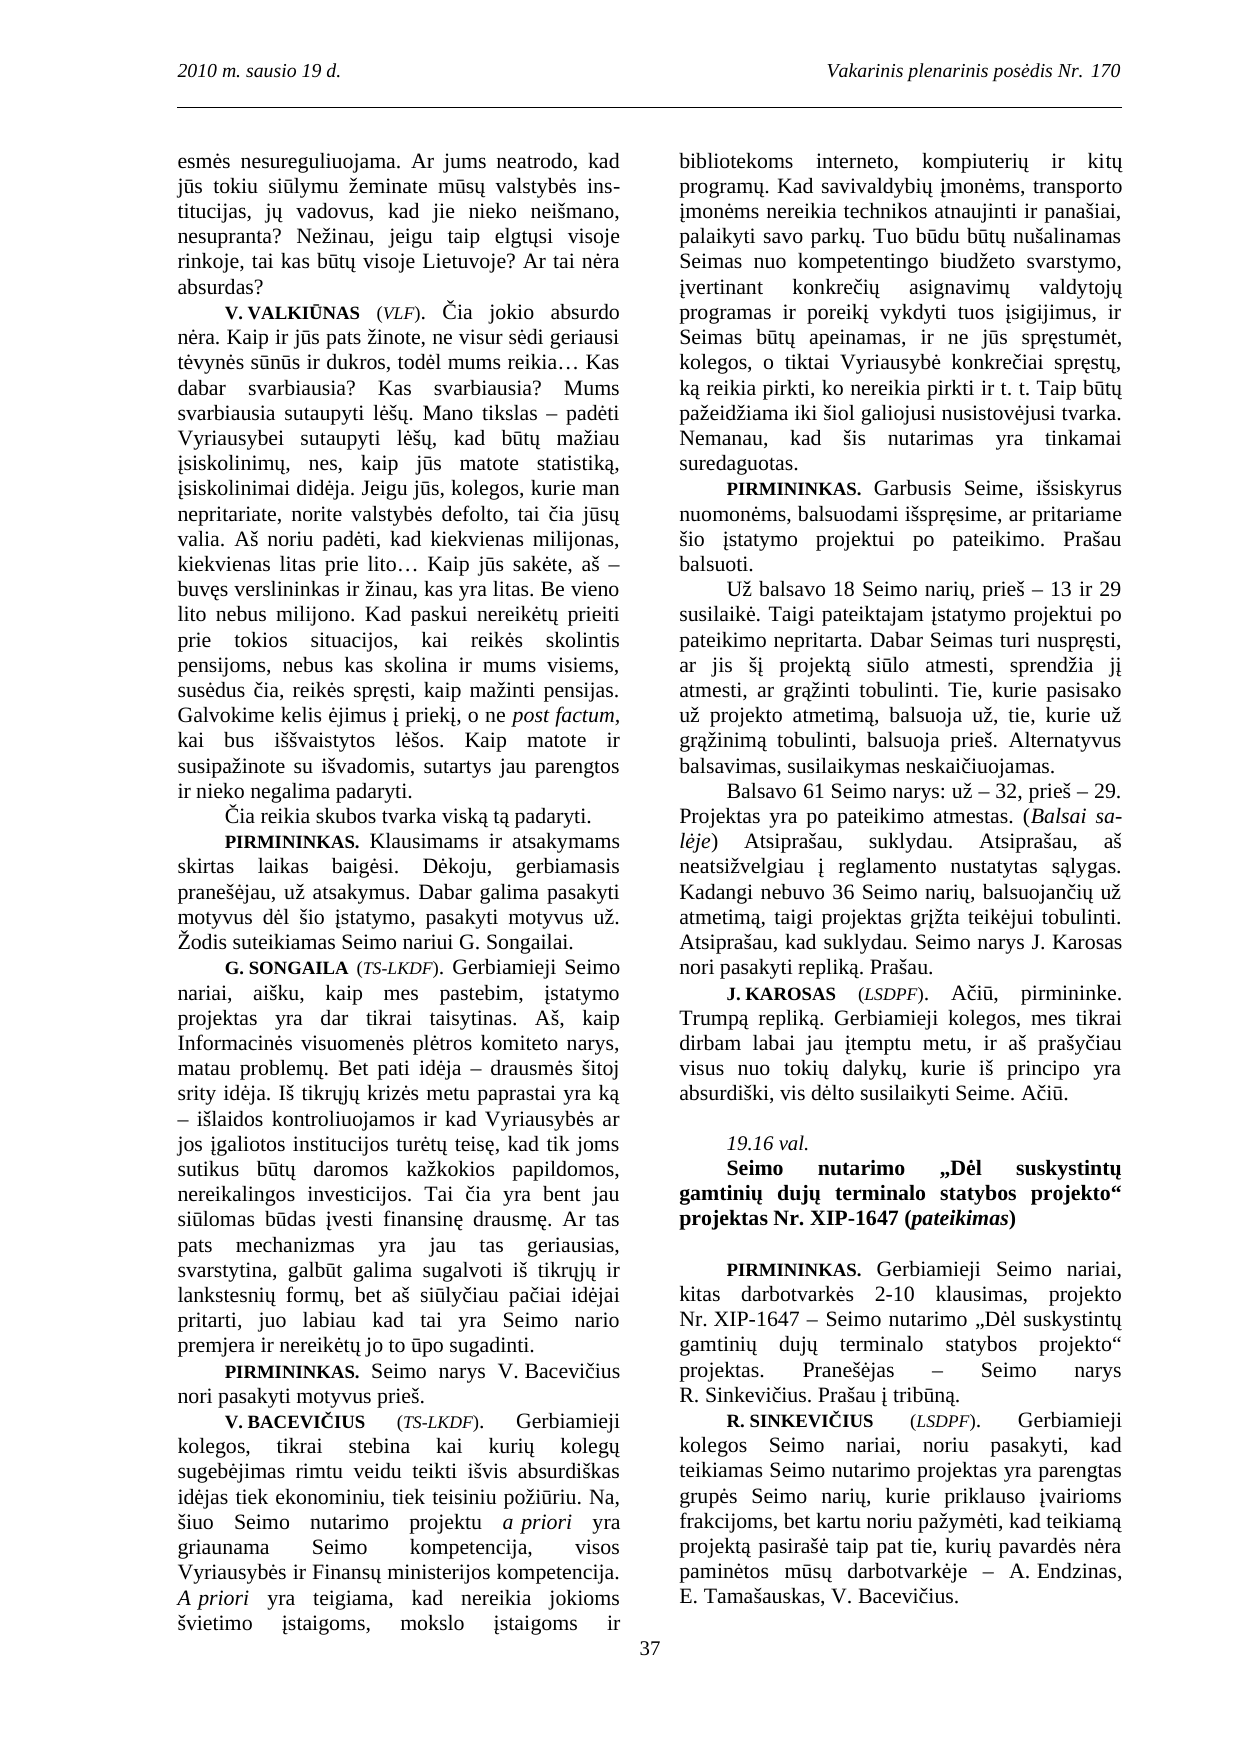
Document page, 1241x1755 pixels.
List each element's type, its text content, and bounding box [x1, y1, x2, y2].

text PIRMININKAS. Seimo narys V. Bacevičius nori pasakyti motyvus prieš. [177, 1358, 620, 1408]
text J. KAROSAS (LSDPF). Ačiū, pirmininke. Trum­pą repliką. Gerbiamieji kolegos, mes tikrai dirbam labai jau įtemptu metu, ir aš prašyčiau visus nuo tokių dalykų, kurie iš principo yra absurdiški, vis dėlto susilaikyti Seime. Ačiū. [679, 979, 1122, 1106]
text esmės nesureguliuojama. Ar jums neatrodo, kad jūs tokiu siūlymu žeminate mūsų valstybės ins­titucijas, jų vadovus, kad jie nieko neišmano, nesupranta? Nežinau, jeigu taip elgtųsi visoje rinkoje, tai kas būtų visoje Lietuvoje? Ar tai nėra absurdas? [177, 148, 620, 299]
text bibliotekoms interneto, kompiuterių ir ki­tų programų. Kad savivaldybių įmonėms, transpor­to įmonėms nereikia technikos atnaujinti ir panašiai, palaikyti savo parkų. Tuo būdu būtų nušalinamas Seimas nuo kompetentingo biudžeto svarstymo, įvertinant konkrečių asignavimų valdy­tojų programas ir poreikį vykdyti tuos įsigijimus, ir Seimas būtų apeinamas, ir ne jūs spręs­­tumėt, kolegos, o tiktai Vyriausybė konkrečiai spręstų, ką reikia pirkti, ko nereikia pirkti ir t. t. Taip būtų pažeidžiama iki šiol galiojusi nusistovėjusi tvarka. Nemanau, kad šis nutarimas yra tinkamai suredaguotas. [679, 148, 1122, 475]
text PIRMININKAS. Garbusis Seime, išsiskyrus nuo­monėms, balsuodami išspręsime, ar pritariame šio įstatymo projektui po pateikimo. Prašau balsuoti. [679, 475, 1122, 576]
text G. SONGAILA (TS-LKDF). Gerbiamieji Seimo nariai, aišku, kaip mes pastebim, įstatymo projektas yra dar tikrai taisytinas. Aš, kaip Informacinės visuomenės plėtros komiteto narys, matau prob­lemų. Bet pati idėja – drausmės šitoj srity idėja. Iš tikrųjų krizės metu paprastai yra ką – išlaidos kontroliuojamos ir kad Vyriausybės ar jos įgaliotos institucijos turėtų teisę, kad tik joms sutikus būtų daromos kažkokios papildomos, nereikalingos investicijos. Tai čia yra bent jau siūlomas būdas įvesti finansinę drausmę. Ar tas pats mechanizmas yra jau tas geriausias, svarstytina, galbūt galima sugalvoti iš tikrųjų ir lankstesnių formų, bet aš siūlyčiau pačiai idėjai pritarti, juo labiau kad tai yra Seimo nario premjera ir nereikėtų jo to ūpo sugadinti. [177, 954, 620, 1358]
text PIRMININKAS. Gerbiamieji Seimo nariai, kitas darbotvarkės 2-10 klausimas, projekto Nr. XIP-1647 – Seimo nutarimo „Dėl suskystintų gamtinių dujų terminalo statybos projekto“ projektas. Pranešėjas – Seimo narys R. Sinkevičius. Prašau į tribūną. [679, 1256, 1122, 1407]
text R. SINKEVIČIUS (LSDPF). Gerbiamieji kolegos Seimo nariai, noriu pasakyti, kad teikiamas Seimo nutarimo projektas yra parengtas grupės Seimo narių, kurie priklauso įvairioms frakcijoms, bet kartu noriu pažymėti, kad teikiamą projektą pasirašė taip pat tie, kurių pavardės nėra paminėtos mūsų darbotvarkėje – A. Endzinas, E. Tama­šauskas, V. Bacevičius. [679, 1407, 1122, 1609]
text Seimo nutarimo „Dėl suskystintų gamtinių dujų terminalo statybos projekto“ projektas Nr. XIP-1647 (pateikimas) [679, 1155, 1122, 1231]
text PIRMININKAS. Klausimams ir atsakymams skirtas laikas baigėsi. Dėkoju, gerbiamasis pranešėjau, už atsakymus. Dabar galima pasakyti motyvus dėl šio įstatymo, pasakyti motyvus už. Žodis suteikiamas Seimo nariui G. Songailai. [177, 828, 620, 954]
text 19.16 val. [726, 1131, 1122, 1155]
text V. BACEVIČIUS (TS-LKDF). Gerbiamieji kolegos, tikrai stebina kai kurių kolegų sugebėjimas rimtu veidu teikti išvis absurdiškas idėjas tiek eko­nominiu, tiek teisiniu požiūriu. Na, šiuo Seimo nutarimo projektu a priori yra griaunama Seimo kompetencija, visos Vyriausybės ir Finansų ministerijos kompetencija. A priori yra teigiama, kad nereikia jokioms švietimo įstaigoms, mokslo įstai­goms ir [177, 1408, 620, 1635]
text V. VALKIŪNAS (VLF). Čia jokio absurdo nėra. Kaip ir jūs pats žinote, ne visur sėdi geriausi tėvynės sūnūs ir dukros, todėl mums reikia… Kas dabar svarbiausia? Kas svarbiausia? Mums svarbiausia sutaupyti lėšų. Mano tikslas – padėti Vyriausybei sutaupyti lėšų, kad būtų mažiau įsiskolinimų, nes, kaip jūs matote statistiką, įsiskolinimai didėja. Jeigu jūs, kolegos, kurie man nepritariate, norite valstybės defolto, tai čia jūsų valia. Aš noriu padėti, kad kiekvienas milijonas, kiekvienas litas prie lito… Kaip jūs sakėte, aš – buvęs verslininkas ir žinau, kas yra litas. Be vieno lito nebus milijono. Kad paskui nereikėtų prieiti prie tokios situacijos, kai reikės skolintis pensijoms, nebus kas skolina ir mums visiems, susėdus čia, reikės spręsti, kaip mažinti pensijas. Galvokime kelis ėjimus į priekį, o ne post factum, kai bus iššvais­tytos lėšos. Kaip matote ir susipažinote su išvadomis, sutartys jau parengtos ir nieko negalima padaryti. [177, 299, 620, 803]
text Už balsavo 18 Seimo narių, prieš – 13 ir 29 susilaikė. Taigi pateiktajam įstatymo projektui po pateikimo nepritarta. Dabar Seimas turi nuspręsti, ar jis šį projektą siūlo atmesti, sprendžia jį atmesti, ar grąžinti tobulinti. Tie, kurie pasisako už projekto atmetimą, balsuoja už, tie, kurie už grąžinimą tobulinti, balsuoja prieš. Alternatyvus balsavimas, susilaikymas neskaičiuojamas. [679, 576, 1122, 778]
text Čia reikia skubos tvarka viską tą padaryti. [177, 803, 620, 828]
text Balsavo 61 Seimo narys: už – 32, prieš – 29. Projektas yra po pateikimo atmestas. (Balsai sa­lėje) Atsiprašau, suklydau. Atsiprašau, aš neatsižvelgiau į reglamento nustatytas sąlygas. Kadangi nebuvo 36 Seimo narių, balsuojančių už atmetimą, taigi projektas grįžta teikėjui tobulinti. Atsiprašau, kad suklydau. Seimo narys J. Karosas nori pasakyti repliką. Prašau. [679, 778, 1122, 979]
